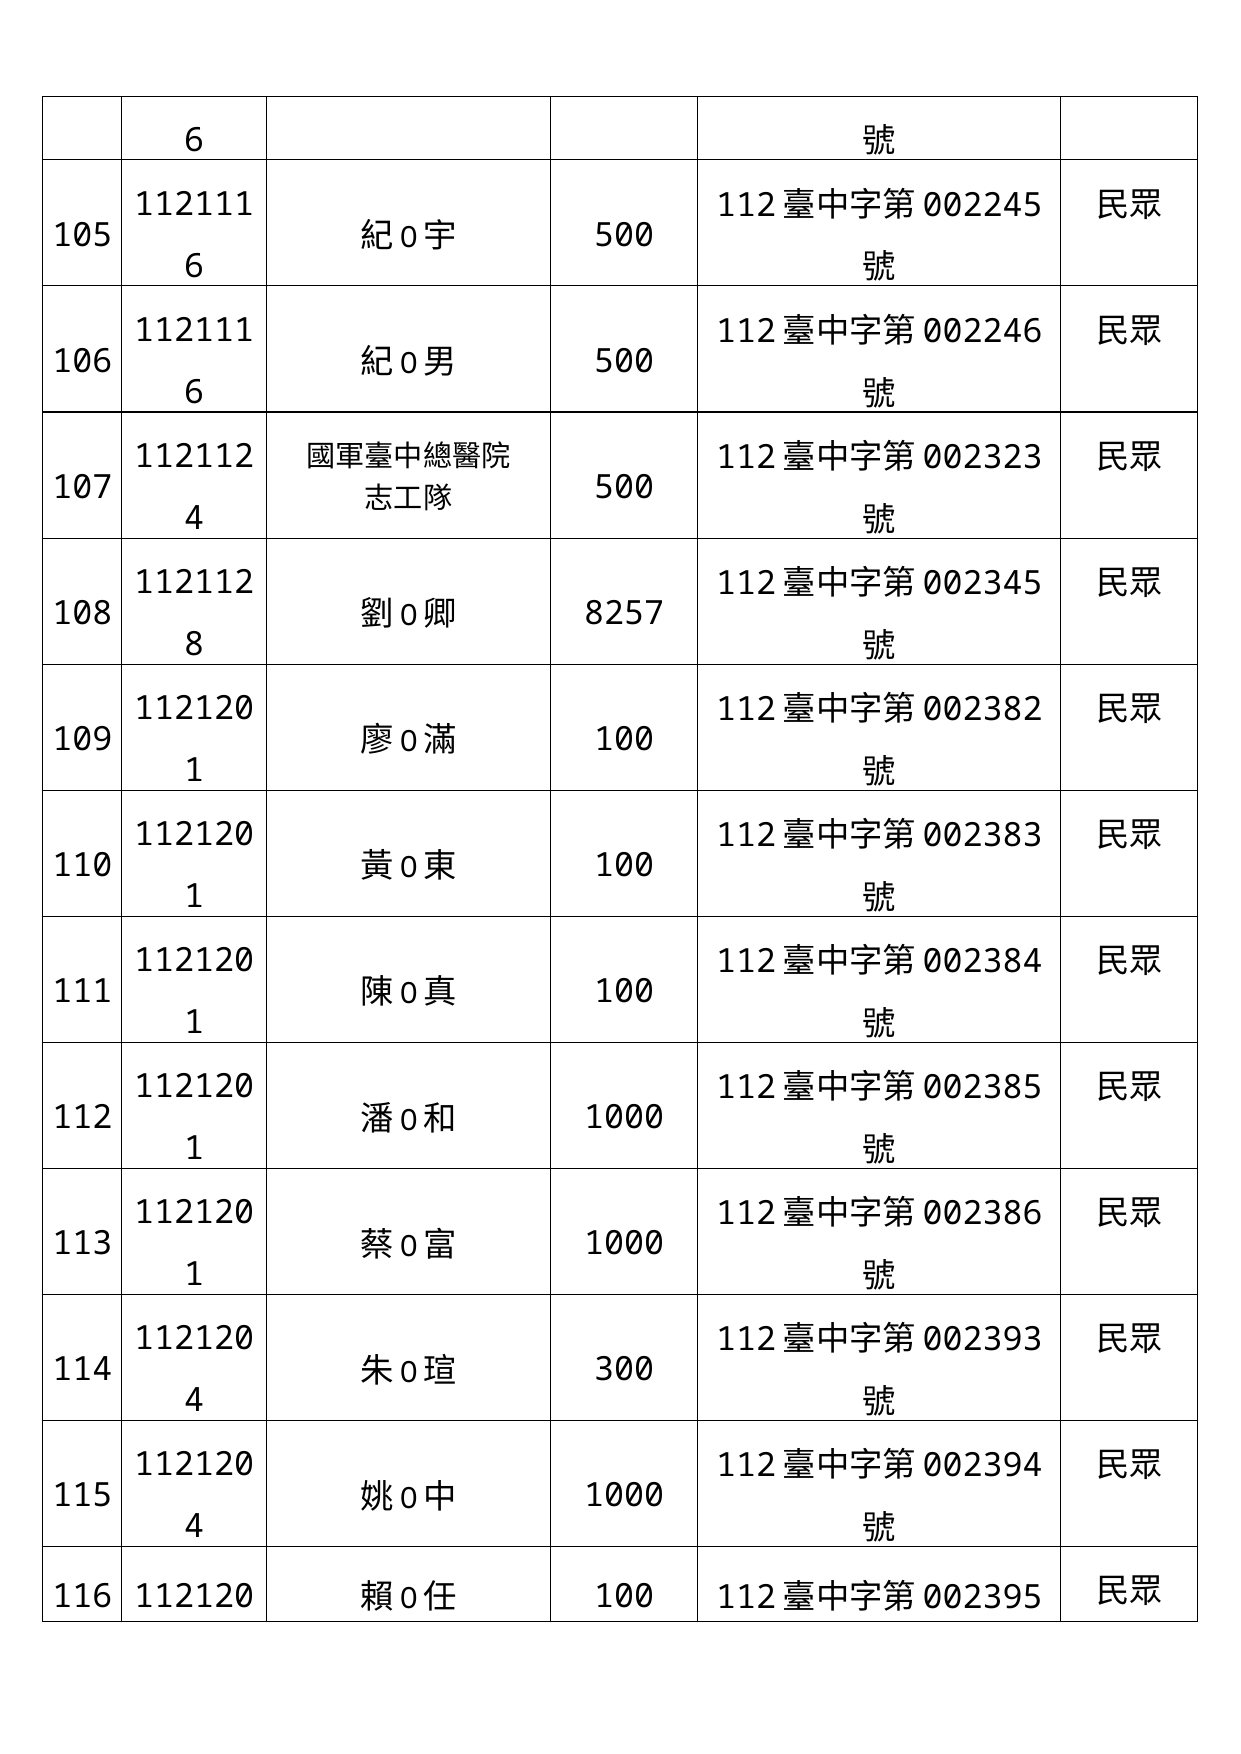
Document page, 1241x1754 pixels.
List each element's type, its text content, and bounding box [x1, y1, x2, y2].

table_cell 紀O男 [267, 286, 550, 411]
table_cell 112 [43, 1043, 121, 1168]
table_cell 112臺中字第002393號 [698, 1295, 1060, 1420]
table_cell [1061, 97, 1197, 159]
table_cell 115 [43, 1421, 121, 1546]
table_cell 100 [551, 1547, 697, 1621]
table_cell 1121204 [122, 1295, 266, 1420]
table_cell 112臺中字第002323號 [698, 413, 1060, 537]
table_cell 1121201 [122, 791, 266, 916]
table_cell 1121116 [122, 286, 266, 411]
table_cell 廖O滿 [267, 665, 550, 789]
table_cell 500 [551, 286, 697, 411]
table_cell [43, 97, 121, 159]
table_cell 潘O和 [267, 1043, 550, 1168]
table_cell 號 [698, 97, 1060, 159]
table_cell 114 [43, 1295, 121, 1420]
table_cell 民眾 [1061, 539, 1197, 663]
table_cell 113 [43, 1169, 121, 1294]
table_cell 民眾 [1061, 413, 1197, 537]
table_cell 劉O卿 [267, 539, 550, 663]
table_cell 1121204 [122, 1421, 266, 1546]
table_cell 民眾 [1061, 917, 1197, 1042]
table_cell 1000 [551, 1421, 697, 1546]
table_cell 6 [122, 97, 266, 159]
table_cell 姚O中 [267, 1421, 550, 1546]
table_cell 112臺中字第002384號 [698, 917, 1060, 1042]
table_cell 112120 [122, 1547, 266, 1621]
table_cell 民眾 [1061, 1547, 1197, 1621]
table_cell 民眾 [1061, 791, 1197, 916]
table_cell 300 [551, 1295, 697, 1420]
table_cell 112臺中字第002245號 [698, 160, 1060, 285]
table_cell 112臺中字第002345號 [698, 539, 1060, 663]
table_cell 民眾 [1061, 1295, 1197, 1420]
table_cell 100 [551, 791, 697, 916]
table_cell 111 [43, 917, 121, 1042]
table_cell 民眾 [1061, 286, 1197, 411]
table_cell 民眾 [1061, 665, 1197, 789]
table_cell 1121201 [122, 665, 266, 789]
table_cell 500 [551, 160, 697, 285]
table_cell [551, 97, 697, 159]
table_cell 107 [43, 413, 121, 537]
table_cell 民眾 [1061, 1043, 1197, 1168]
table_cell 112臺中字第002385號 [698, 1043, 1060, 1168]
table_cell 朱O瑄 [267, 1295, 550, 1420]
table_cell 112臺中字第002386號 [698, 1169, 1060, 1294]
table_cell 國軍臺中總醫院 志工隊 [267, 413, 550, 537]
table_cell 112臺中字第002395 [698, 1547, 1060, 1621]
table_cell 陳O真 [267, 917, 550, 1042]
table_cell 500 [551, 413, 697, 537]
table_cell 108 [43, 539, 121, 663]
table_cell [267, 97, 550, 159]
table_cell 民眾 [1061, 160, 1197, 285]
table_cell 109 [43, 665, 121, 789]
table_cell 8257 [551, 539, 697, 663]
table_cell 黃O東 [267, 791, 550, 916]
table_cell 1121124 [122, 413, 266, 537]
table_cell 112臺中字第002246號 [698, 286, 1060, 411]
table_cell 112臺中字第002394號 [698, 1421, 1060, 1546]
table_cell 112臺中字第002382號 [698, 665, 1060, 789]
table_cell 1121201 [122, 917, 266, 1042]
table_cell 110 [43, 791, 121, 916]
table_cell 蔡O富 [267, 1169, 550, 1294]
table_cell 100 [551, 917, 697, 1042]
table_cell 1000 [551, 1169, 697, 1294]
table_cell 100 [551, 665, 697, 789]
table_cell 民眾 [1061, 1421, 1197, 1546]
table_cell 112臺中字第002383號 [698, 791, 1060, 916]
table_cell 1121201 [122, 1043, 266, 1168]
table_cell 1121201 [122, 1169, 266, 1294]
table_cell 1000 [551, 1043, 697, 1168]
table_cell 賴O任 [267, 1547, 550, 1621]
table_cell 116 [43, 1547, 121, 1621]
table_cell 民眾 [1061, 1169, 1197, 1294]
table_cell 105 [43, 160, 121, 285]
table_cell 106 [43, 286, 121, 411]
table_cell 1121116 [122, 160, 266, 285]
table_cell 紀O宇 [267, 160, 550, 285]
table_cell 1121128 [122, 539, 266, 663]
